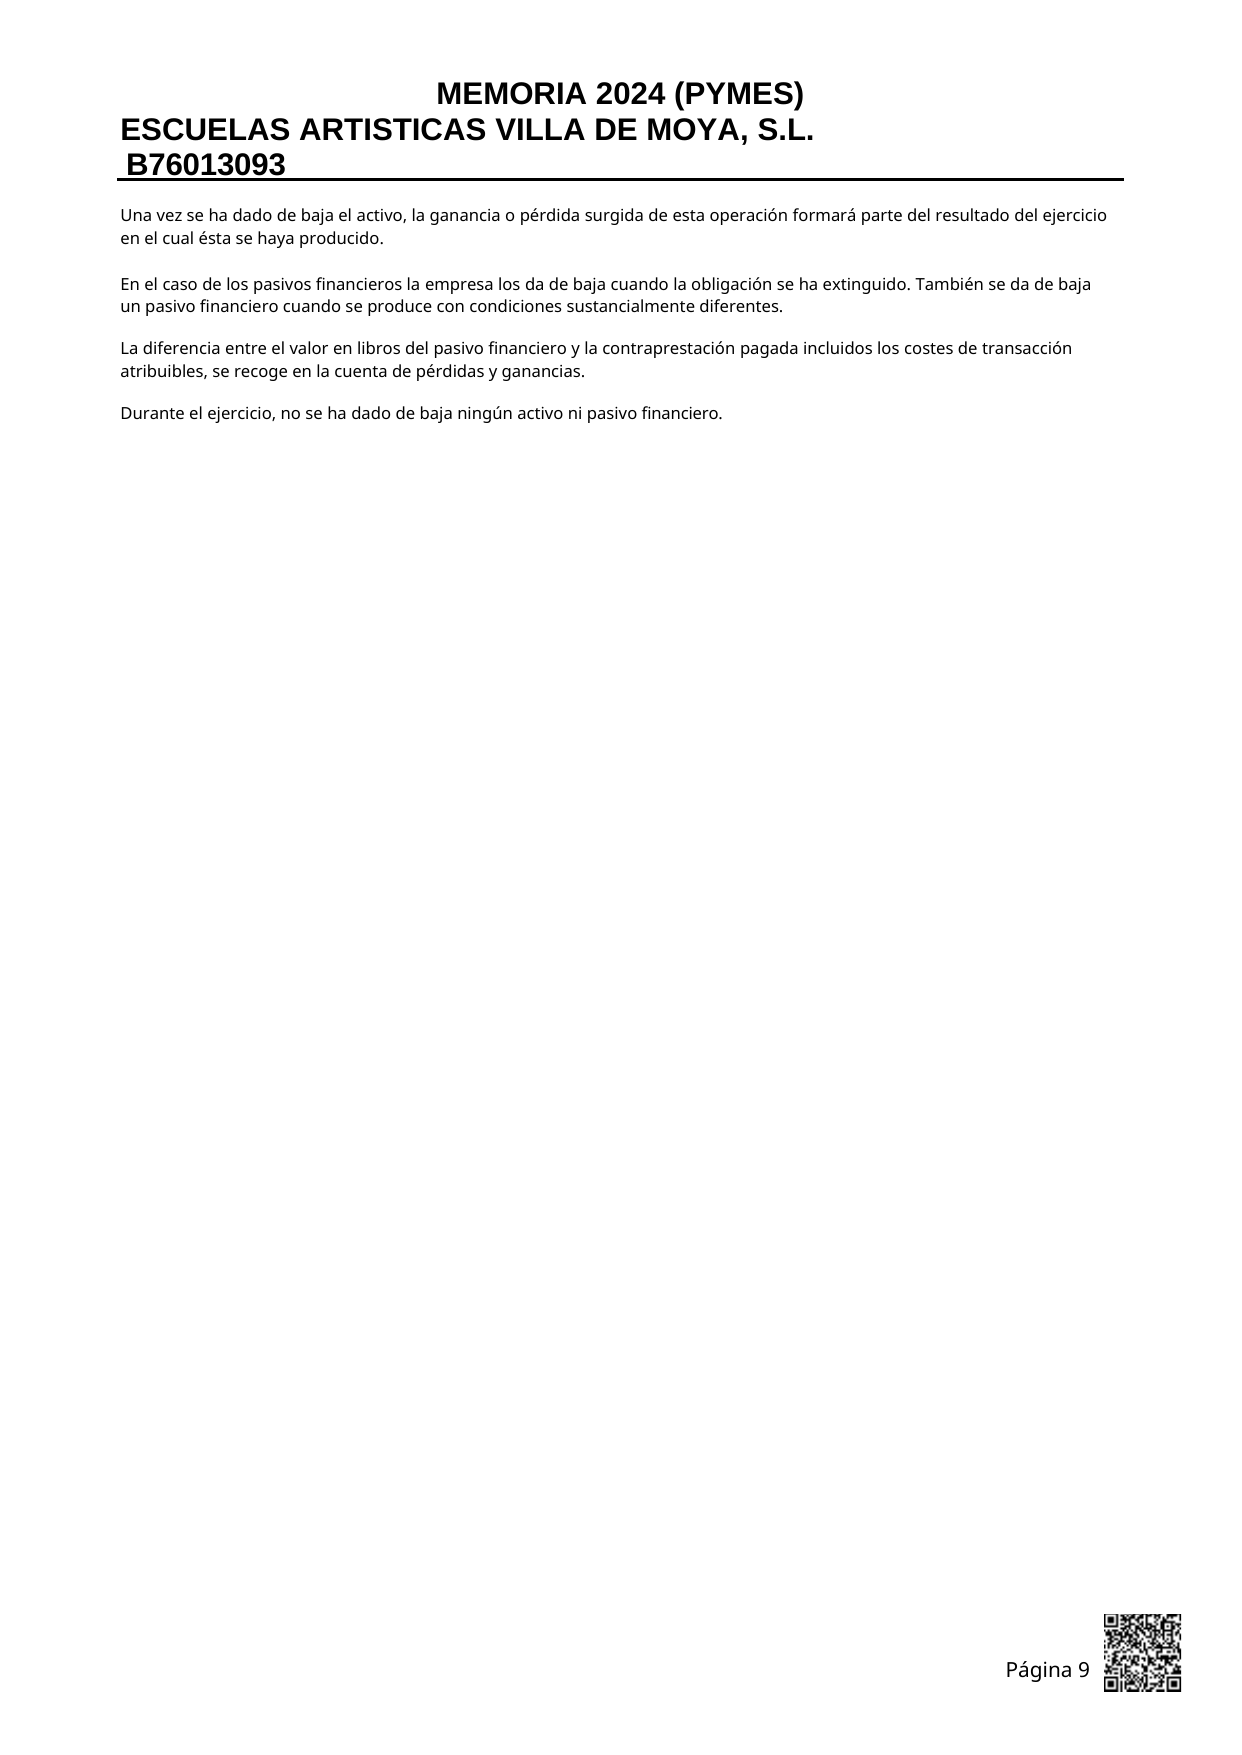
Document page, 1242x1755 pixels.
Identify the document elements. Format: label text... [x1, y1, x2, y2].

text La diferencia entre el valor en libros del pasivo financiero y la contraprestación pagada incluidos los costes de transacción atribuibles, se recoge en la cuenta de pérdidas y ganancias. [120, 337, 1117, 382]
text Una vez se ha dado de baja el activo, la ganancia o pérdida surgida de esta operación formará parte del resultado del ejercicio en el cual ésta se haya producido. [120, 204, 1117, 249]
text Durante el ejercicio, no se ha dado de baja ningún activo ni pasivo financiero. [120, 401, 1197, 424]
text En el caso de los pasivos financieros la empresa los da de baja cuando la obligación se ha extinguido. También se da de baja un pasivo financiero cuando se produce con condiciones sustancialmente diferentes. [120, 272, 1109, 318]
